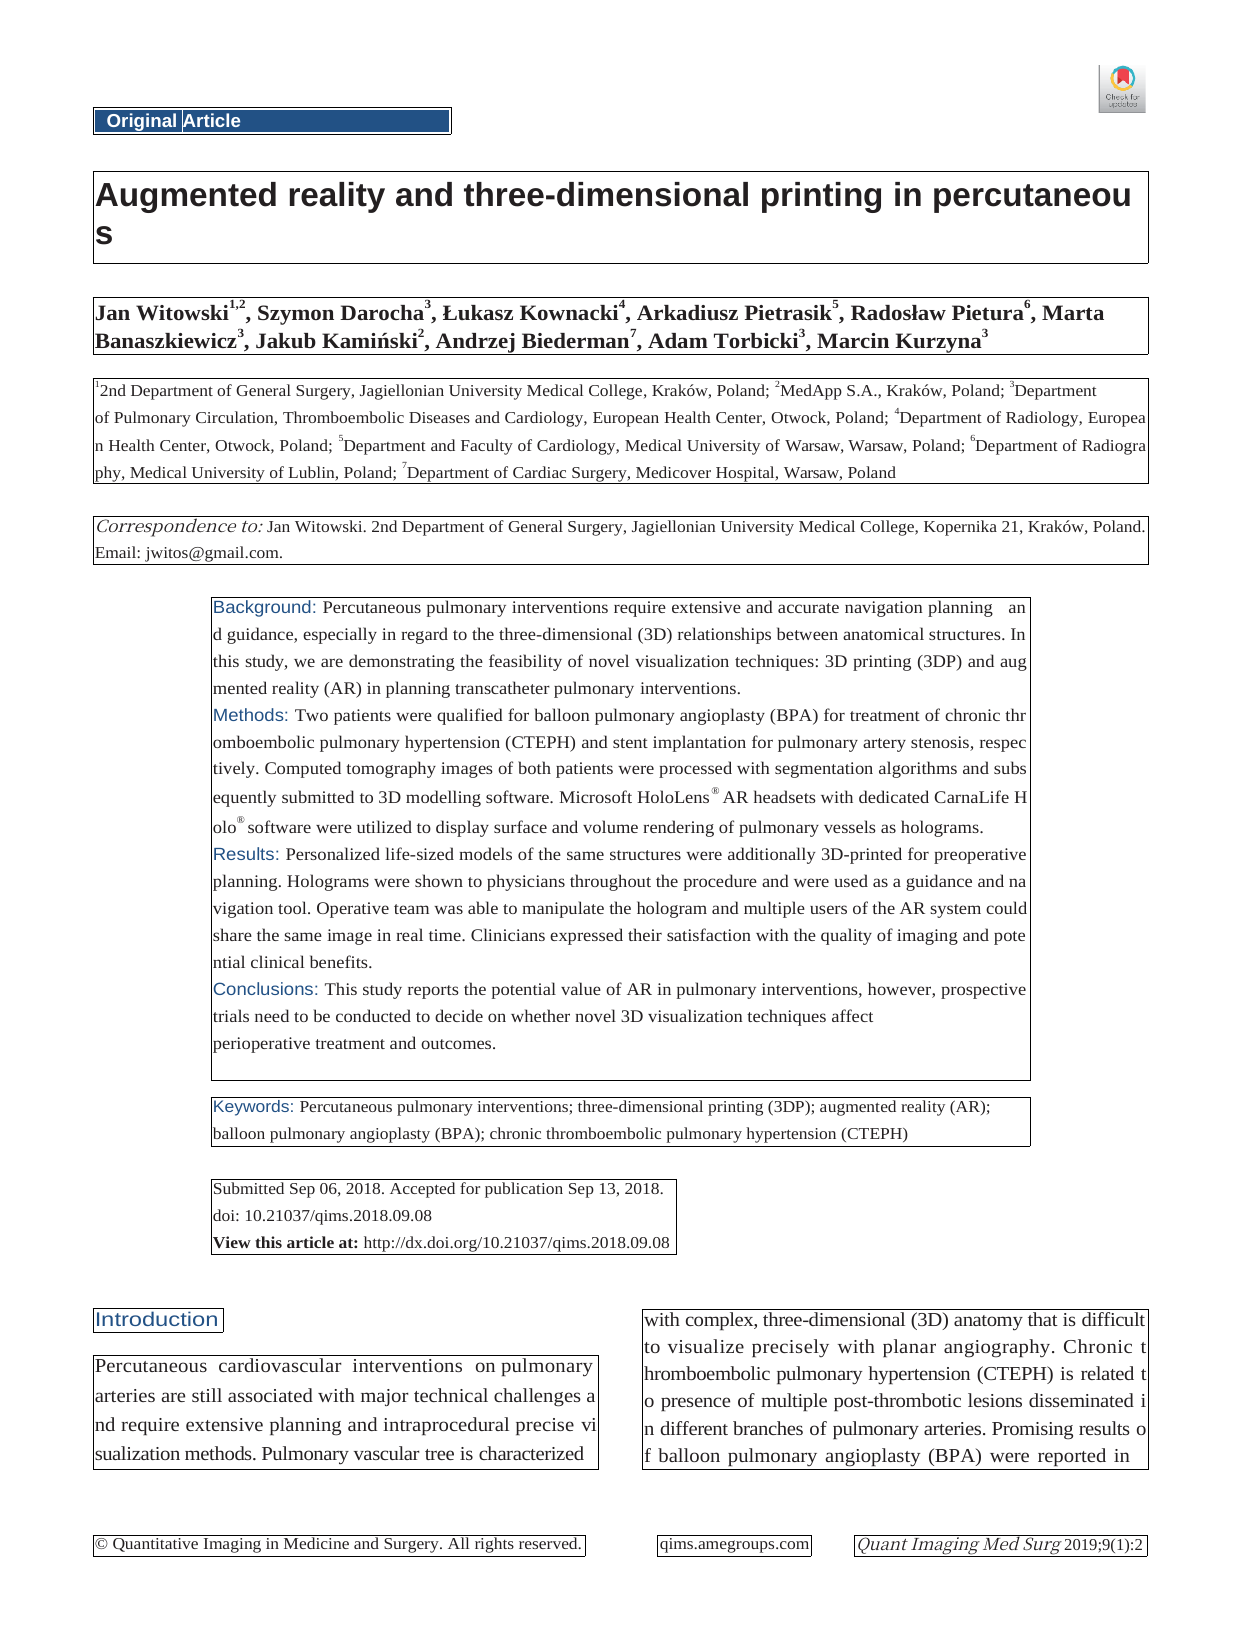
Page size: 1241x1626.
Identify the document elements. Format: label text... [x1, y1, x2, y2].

text Augmented reality and three-dimensional printing in percutaneous [94, 174, 1148, 251]
text to visualize precisely with planar angiography. Chronic thromboembolic pulmonary hypertension (CTEPH) is related to presence of multiple post-thrombotic lesions disseminated in different branches of pulmonary arteries. Promising results of balloon pulmonary angioplasty (BPA) were reported in [644, 1335, 1146, 1467]
text 12nd Department of General Surgery, Jagiellonian University Medical College, Kraków, Poland; 2MedApp S.A., Kraków, Poland; 3Department [94, 379, 1148, 400]
text Original Article [94, 110, 451, 132]
text Correspondence to: Jan Witowski. 2nd Department of General Surgery, Jagiellonian University Medical College, Kopernika 21, Kraków, Poland. [94, 517, 1148, 536]
text Percutaneous cardiovascular interventions on pulmonary [94, 1356, 598, 1377]
text Submitted Sep 06, 2018. Accepted for publication Sep 13, 2018. doi: 10.21037/qims.2018.09.08 [213, 1180, 676, 1225]
text Banaszkiewicz3, Jakub Kamiński2, Andrzej Biederman7, Adam Torbicki3, Marcin Kurzyna3 [94, 325, 1148, 354]
text Background: Percutaneous pulmonary interventions require extensive and accurate navigation planning and guidance, especially in regard to the three-dimensional (3D) relationships between anatomical structures. In this study, we are demonstrating the feasibility of novel visualization techniques: 3D printing (3DP) and augmented reality (AR) in planning transcatheter pulmonary interventions. [213, 598, 1028, 698]
text of Pulmonary Circulation, Thromboembolic Diseases and Cardiology, European Health Center, Otwock, Poland; 4Department of Radiology, European Health Center, Otwock, Poland; 5Department and Faculty of Cardiology, Medical University of Warsaw, Warsaw, Poland; 6Department of Radiography, Medical University of Lublin, Poland; 7Department of Cardiac Surgery, Medicover Hospital, Warsaw, Poland [94, 400, 1146, 482]
text Keywords: Percutaneous pulmonary interventions; three-dimensional printing (3DP); augmented reality (AR); [213, 1098, 1030, 1116]
text arteries are still associated with major technical challenges and require extensive planning and intraprocedural precise visualization methods. Pulmonary vascular tree is characterized [94, 1378, 597, 1465]
text Conclusions: This study reports the potential value of AR in pulmonary interventions, however, prospective trials need to be conducted to decide on whether novel 3D visualization techniques affect [213, 979, 1028, 1026]
text Results: Personalized life-sized models of the same structures were additionally 3D-printed for preoperative planning. Holograms were shown to physicians throughout the procedure and were used as a guidance and navigation tool. Operative team was able to manipulate the hologram and multiple users of the AR system could share the same image in real time. Clinicians expressed their satisfaction with the quality of imaging and potential clinical benefits. [213, 844, 1029, 972]
text © Quantitative Imaging in Medicine and Surgery. All rights reserved. [94, 1536, 585, 1553]
text Jan Witowski1,2, Szymon Darocha3, Łukasz Kownacki4, Arkadiusz Pietrasik5, Radosław Pietura6, Marta [94, 298, 1148, 325]
text Introduction [94, 1309, 223, 1330]
text qims.amegroups.com [659, 1536, 811, 1553]
text balloon pulmonary angioplasty (BPA); chronic thromboembolic pulmonary hypertension (CTEPH) [213, 1124, 1030, 1143]
picture [1098, 65, 1146, 113]
text Quant Imaging Med Surg 2019;9(1):23-29 [856, 1536, 1147, 1556]
text Email: jwitos@gmail.com. [94, 543, 1148, 562]
text with complex, three-dimensional (3D) anatomy that is difficult [644, 1310, 1148, 1331]
text View this article at: http://dx.doi.org/10.21037/qims.2018.09.08 [213, 1232, 676, 1252]
text Methods: Two patients were qualified for balloon pulmonary angioplasty (BPA) for treatment of chronic thromboembolic pulmonary hypertension (CTEPH) and stent implantation for pulmonary artery stenosis, respectively. Computed tomography images of both patients were processed with segmentation algorithms and subsequently submitted to 3D modelling software. Microsoft HoloLens® AR headsets with dedicated CarnaLife Holo® software were utilized to display surface and volume rendering of pulmonary vessels as holograms. [213, 705, 1028, 837]
text perioperative treatment and outcomes. [213, 1033, 1030, 1053]
